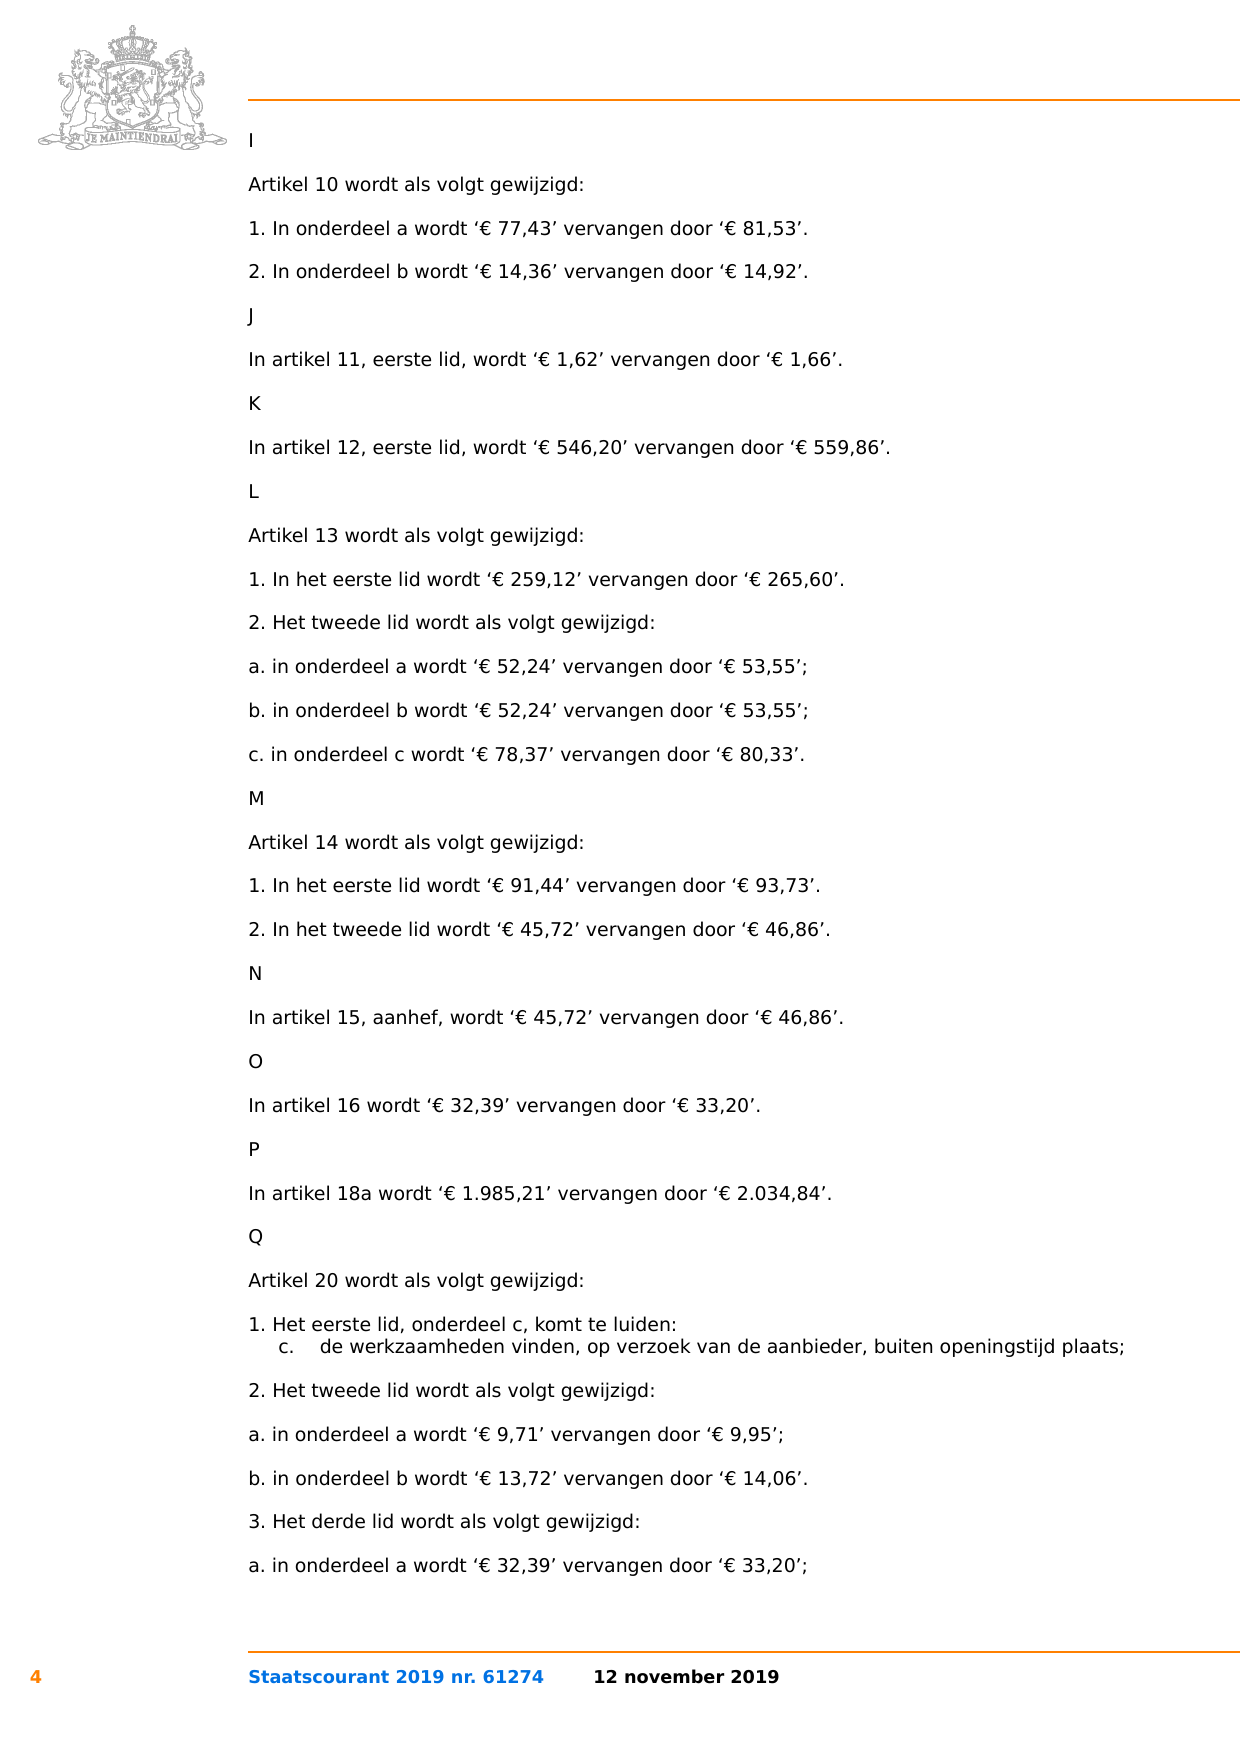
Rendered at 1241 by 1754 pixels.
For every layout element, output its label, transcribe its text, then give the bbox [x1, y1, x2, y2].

text Artikel 10 wordt als volgt gewijzigd: [248, 174, 1163, 196]
text 3. Het derde lid wordt als volgt gewijzigd: [248, 1511, 1163, 1533]
text a. in onderdeel a wordt ‘€ 9,71’ vervangen door ‘€ 9,95’; [248, 1424, 1163, 1446]
text M [248, 788, 1163, 810]
text In artikel 16 wordt ‘€ 32,39’ vervangen door ‘€ 33,20’. [248, 1095, 1163, 1117]
text In artikel 12, eerste lid, wordt ‘€ 546,20’ vervangen door ‘€ 559,86’. [248, 437, 1163, 459]
text In artikel 15, aanhef, wordt ‘€ 45,72’ vervangen door ‘€ 46,86’. [248, 1007, 1163, 1029]
text In artikel 18a wordt ‘€ 1.985,21’ vervangen door ‘€ 2.034,84’. [248, 1182, 1163, 1204]
text 2. In het tweede lid wordt ‘€ 45,72’ vervangen door ‘€ 46,86’. [248, 919, 1163, 941]
text In artikel 11, eerste lid, wordt ‘€ 1,62’ vervangen door ‘€ 1,66’. [248, 349, 1163, 371]
text L [248, 481, 1163, 503]
text 1. Het eerste lid, onderdeel c, komt te luiden: [248, 1314, 1163, 1336]
text Artikel 14 wordt als volgt gewijzigd: [248, 832, 1163, 853]
text 2. Het tweede lid wordt als volgt gewijzigd: [248, 1380, 1163, 1402]
text Artikel 20 wordt als volgt gewijzigd: [248, 1270, 1163, 1292]
text J [248, 305, 1163, 327]
text N [248, 963, 1163, 985]
text c. in onderdeel c wordt ‘€ 78,37’ vervangen door ‘€ 80,33’. [248, 744, 1163, 766]
text b. in onderdeel b wordt ‘€ 13,72’ vervangen door ‘€ 14,06’. [248, 1467, 1163, 1489]
text a. in onderdeel a wordt ‘€ 52,24’ vervangen door ‘€ 53,55’; [248, 656, 1163, 678]
text 1. In onderdeel a wordt ‘€ 77,43’ vervangen door ‘€ 81,53’. [248, 218, 1163, 239]
text P [248, 1138, 1163, 1161]
text I [248, 130, 1163, 152]
text Q [248, 1226, 1163, 1248]
text K [248, 393, 1163, 415]
text 2. In onderdeel b wordt ‘€ 14,36’ vervangen door ‘€ 14,92’. [248, 261, 1163, 283]
text a. in onderdeel a wordt ‘€ 32,39’ vervangen door ‘€ 33,20’; [248, 1555, 1163, 1577]
text O [248, 1051, 1163, 1073]
text 1. In het eerste lid wordt ‘€ 91,44’ vervangen door ‘€ 93,73’. [248, 875, 1163, 897]
text 2. Het tweede lid wordt als volgt gewijzigd: [248, 612, 1163, 634]
text 1. In het eerste lid wordt ‘€ 259,12’ vervangen door ‘€ 265,60’. [248, 568, 1163, 590]
picture [38, 25, 227, 150]
text Artikel 13 wordt als volgt gewijzigd: [248, 524, 1163, 547]
text c. de werkzaamheden vinden, op verzoek van de aanbieder, buiten openingstijd plaats; [278, 1336, 1163, 1358]
text b. in onderdeel b wordt ‘€ 52,24’ vervangen door ‘€ 53,55’; [248, 700, 1163, 722]
